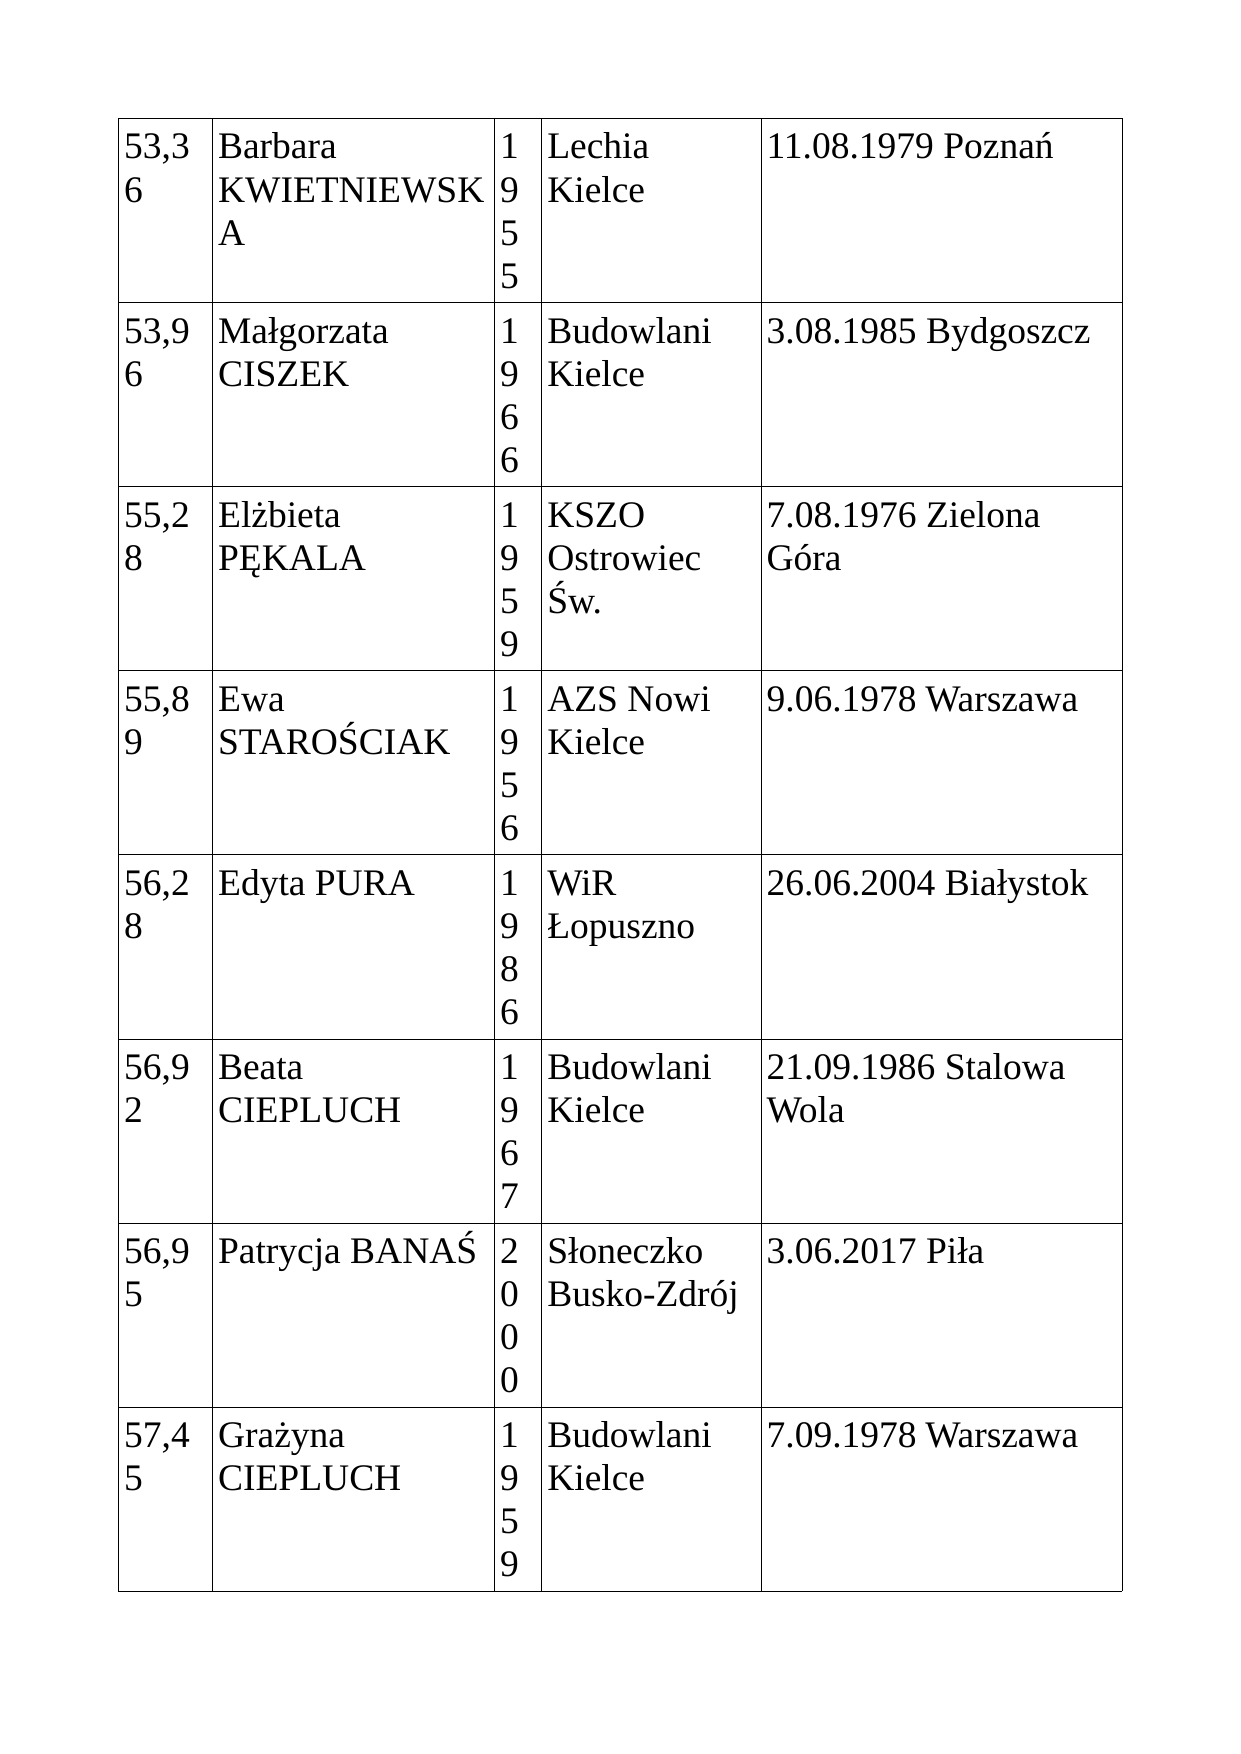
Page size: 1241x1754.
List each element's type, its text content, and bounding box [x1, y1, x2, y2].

table_cell Barbara KWIETNIEWSKA [213, 119, 494, 302]
table_cell Budowlani Kielce [542, 303, 761, 486]
table_cell 1955 [495, 119, 541, 302]
table_cell Małgorzata CISZEK [213, 303, 494, 486]
table_cell Edyta PURA [213, 855, 494, 1038]
table_cell 56,95 [119, 1224, 212, 1407]
table_cell KSZO Ostrowiec Św. [542, 487, 761, 670]
table_cell 55,28 [119, 487, 212, 670]
table_cell Elżbieta PĘKALA [213, 487, 494, 670]
table_cell Lechia Kielce [542, 119, 761, 302]
table_cell 57,45 [119, 1408, 212, 1591]
table_cell 9.06.1978 Warszawa [762, 671, 1122, 854]
table_cell 1956 [495, 671, 541, 854]
table_cell 1986 [495, 855, 541, 1038]
table_cell 26.06.2004 Białystok [762, 855, 1122, 1038]
table_cell 1959 [495, 1408, 541, 1591]
table_cell 3.06.2017 Piła [762, 1224, 1122, 1407]
table_cell Grażyna CIEPLUCH [213, 1408, 494, 1591]
table_cell 56,92 [119, 1040, 212, 1222]
table_cell 1966 [495, 303, 541, 486]
table_cell Patrycja BANAŚ [213, 1224, 494, 1407]
table_cell 53,96 [119, 303, 212, 486]
table_cell 7.08.1976 Zielona Góra [762, 487, 1122, 670]
table_cell 55,89 [119, 671, 212, 854]
table_cell 21.09.1986 Stalowa Wola [762, 1040, 1122, 1222]
table_cell WiR Łopuszno [542, 855, 761, 1038]
table_cell 11.08.1979 Poznań [762, 119, 1122, 302]
table_cell Słoneczko Busko-Zdrój [542, 1224, 761, 1407]
table_cell 2000 [495, 1224, 541, 1407]
table_cell Budowlani Kielce [542, 1408, 761, 1591]
table_cell Beata CIEPLUCH [213, 1040, 494, 1222]
table_cell 53,36 [119, 119, 212, 302]
table_cell Budowlani Kielce [542, 1040, 761, 1222]
table_cell 56,28 [119, 855, 212, 1038]
table_cell 1967 [495, 1040, 541, 1222]
table_cell 1959 [495, 487, 541, 670]
table_cell AZS Nowi Kielce [542, 671, 761, 854]
table_cell 7.09.1978 Warszawa [762, 1408, 1122, 1591]
table_cell 3.08.1985 Bydgoszcz [762, 303, 1122, 486]
table_cell Ewa STAROŚCIAK [213, 671, 494, 854]
